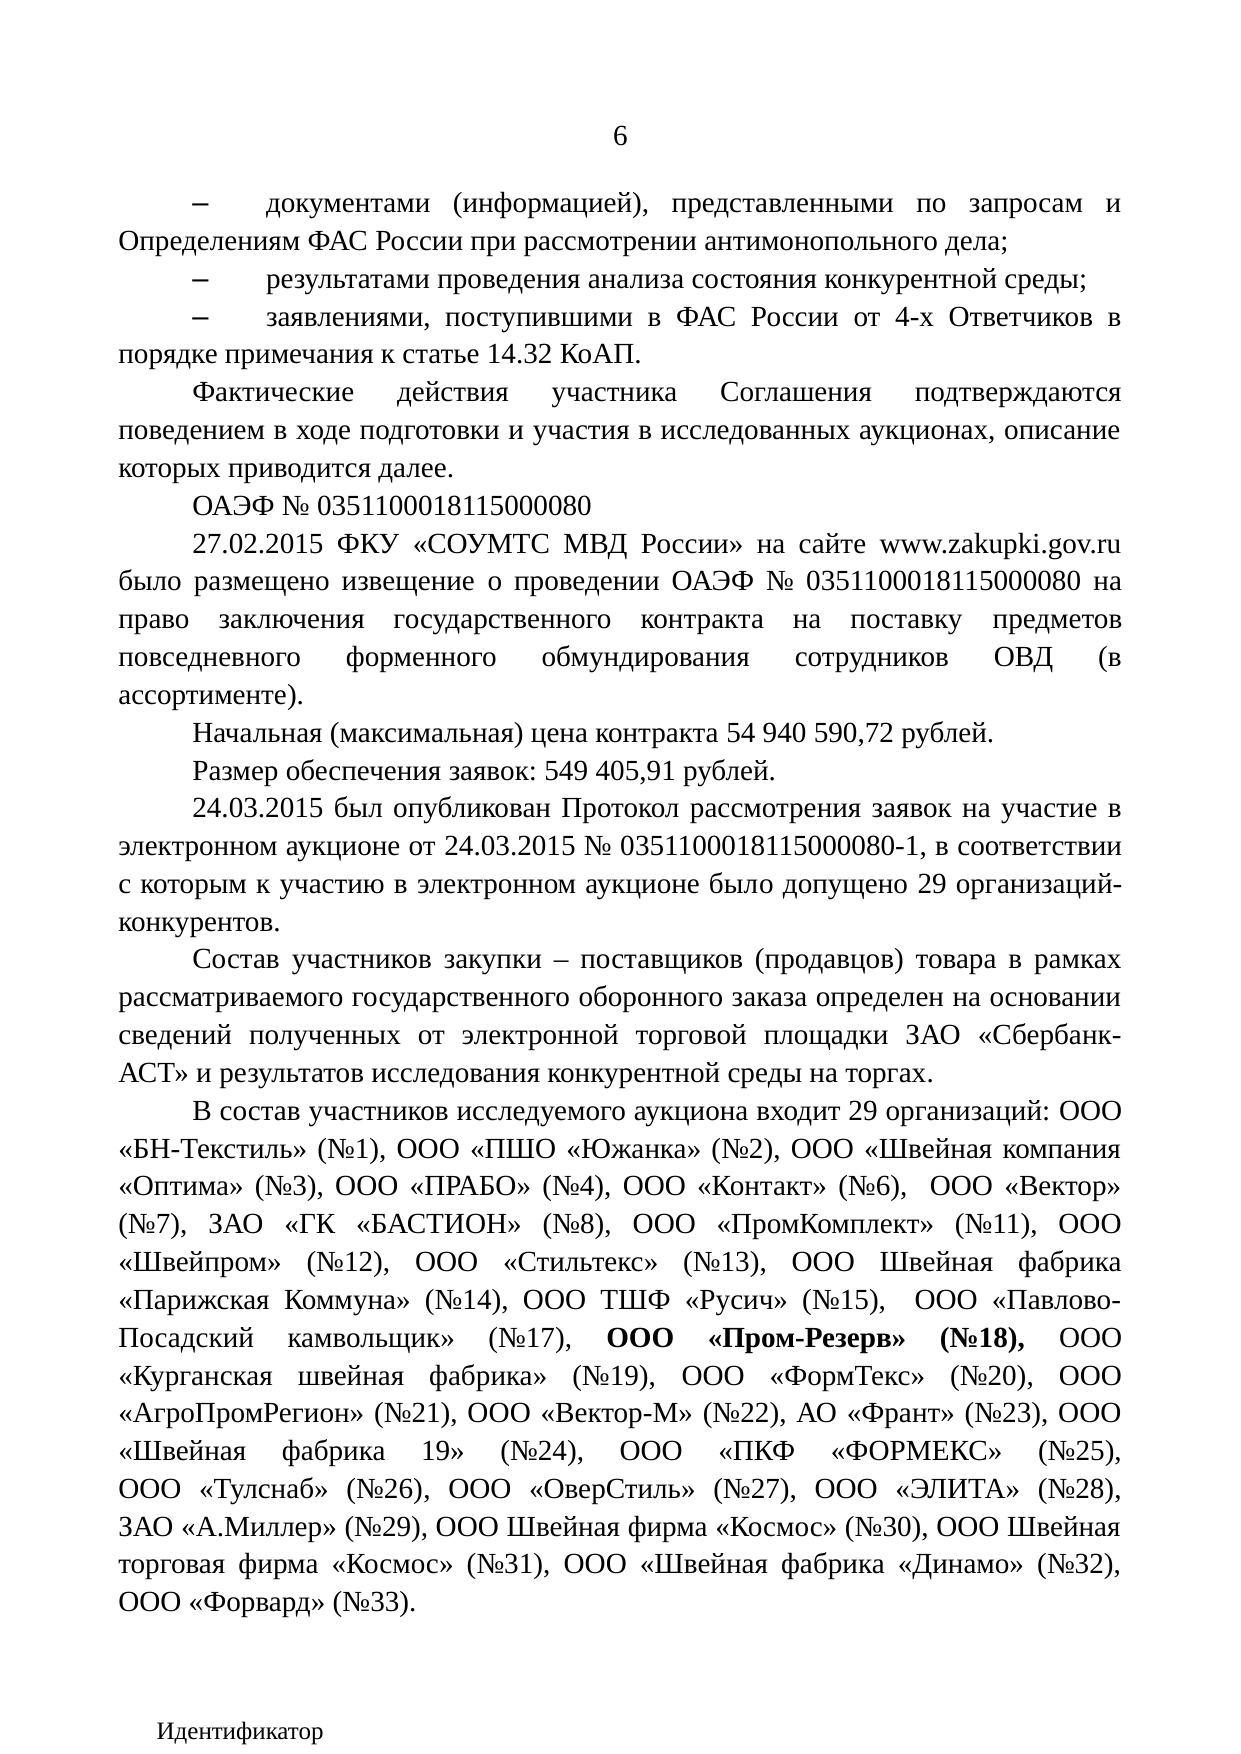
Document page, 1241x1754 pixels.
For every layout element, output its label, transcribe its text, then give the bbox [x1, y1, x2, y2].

text 24.03.2015 был опубликован Протокол рассмотрения заявок на участие в электронном аукционе от 24.03.2015 № 0351100018115000080-1, в соответствии с которым к участию в электронном аукционе было допущено 29 организаций-конкурентов. [118, 786, 1122, 937]
text Фактические действия участника Соглашения подтверждаются поведением в ходе подготовки и участия в исследованных аукционах, описание которых приводится далее. [118, 370, 1122, 484]
list результатами проведения анализа состояния конкурентной среды; [118, 257, 1122, 294]
text Состав участников закупки – поставщиков (продавцов) товара в рамках рассматриваемого государственного оборонного заказа определен на основании сведений полученных от электронной торговой площадки ЗАО «Сбербанк-АСТ» и результатов исследования конкурентной среды на торгах. [118, 937, 1122, 1089]
text Размер обеспечения заявок: 549 405,91 рублей. [118, 748, 1122, 786]
list заявлениями, поступившими в ФАС России от 4-х Ответчиков в порядке примечания к статье 14.32 КоАП. [118, 294, 1122, 370]
text 27.02.2015 ФКУ «СОУМТС МВД России» на сайте www.zakupki.gov.ru было размещено извещение о проведении ОАЭФ № 0351100018115000080 на право заключения государственного контракта на поставку предметов повседневного форменного обмундирования сотрудников ОВД (в ассортименте). [118, 521, 1122, 711]
list документами (информацией), представленными по запросам и Определениям ФАС России при рассмотрении антимонопольного дела; [118, 181, 1122, 257]
text Начальная (максимальная) цена контракта 54 940 590,72 рублей. [118, 711, 1122, 748]
text ОАЭФ № 0351100018115000080 [118, 484, 1122, 521]
text В состав участников исследуемого аукциона входит 29 организаций: ООО «БН-Текстиль» (№1), ООО «ПШО «Южанка» (№2), ООО «Швейная компания «Оптима» (№3), ООО «ПРАБО» (№4), ООО «Контакт» (№6), ООО «Вектор» (№7), ЗАО «ГК «БАСТИОН» (№8), ООО «ПромКомплект» (№11), ООО «Швейпром» (№12), ООО «Стильтекс» (№13), ООО Швейная фабрика «Парижская Коммуна» (№14), ООО ТШФ «Русич» (№15), ООО «Павлово-Посадский камвольщик» (№17), ООО «Пром-Резерв» (№18), ООО «Курганская швейная фабрика» (№19), ООО «ФормТекс» (№20), ООО «АгроПромРегион» (№21), ООО «Вектор-М» (№22), АО «Франт» (№23), ООО «Швейная фабрика 19» (№24), ООО «ПКФ «ФОРМЕКС» (№25), ООО «Тулснаб» (№26), ООО «ОверСтиль» (№27), ООО «ЭЛИТА» (№28), ЗАО «А.Миллер» (№29), ООО Швейная фирма «Космос» (№30), ООО Швейная торговая фирма «Космос» (№31), ООО «Швейная фабрика «Динамо» (№32), ООО «Форвард» (№33). [118, 1089, 1122, 1618]
